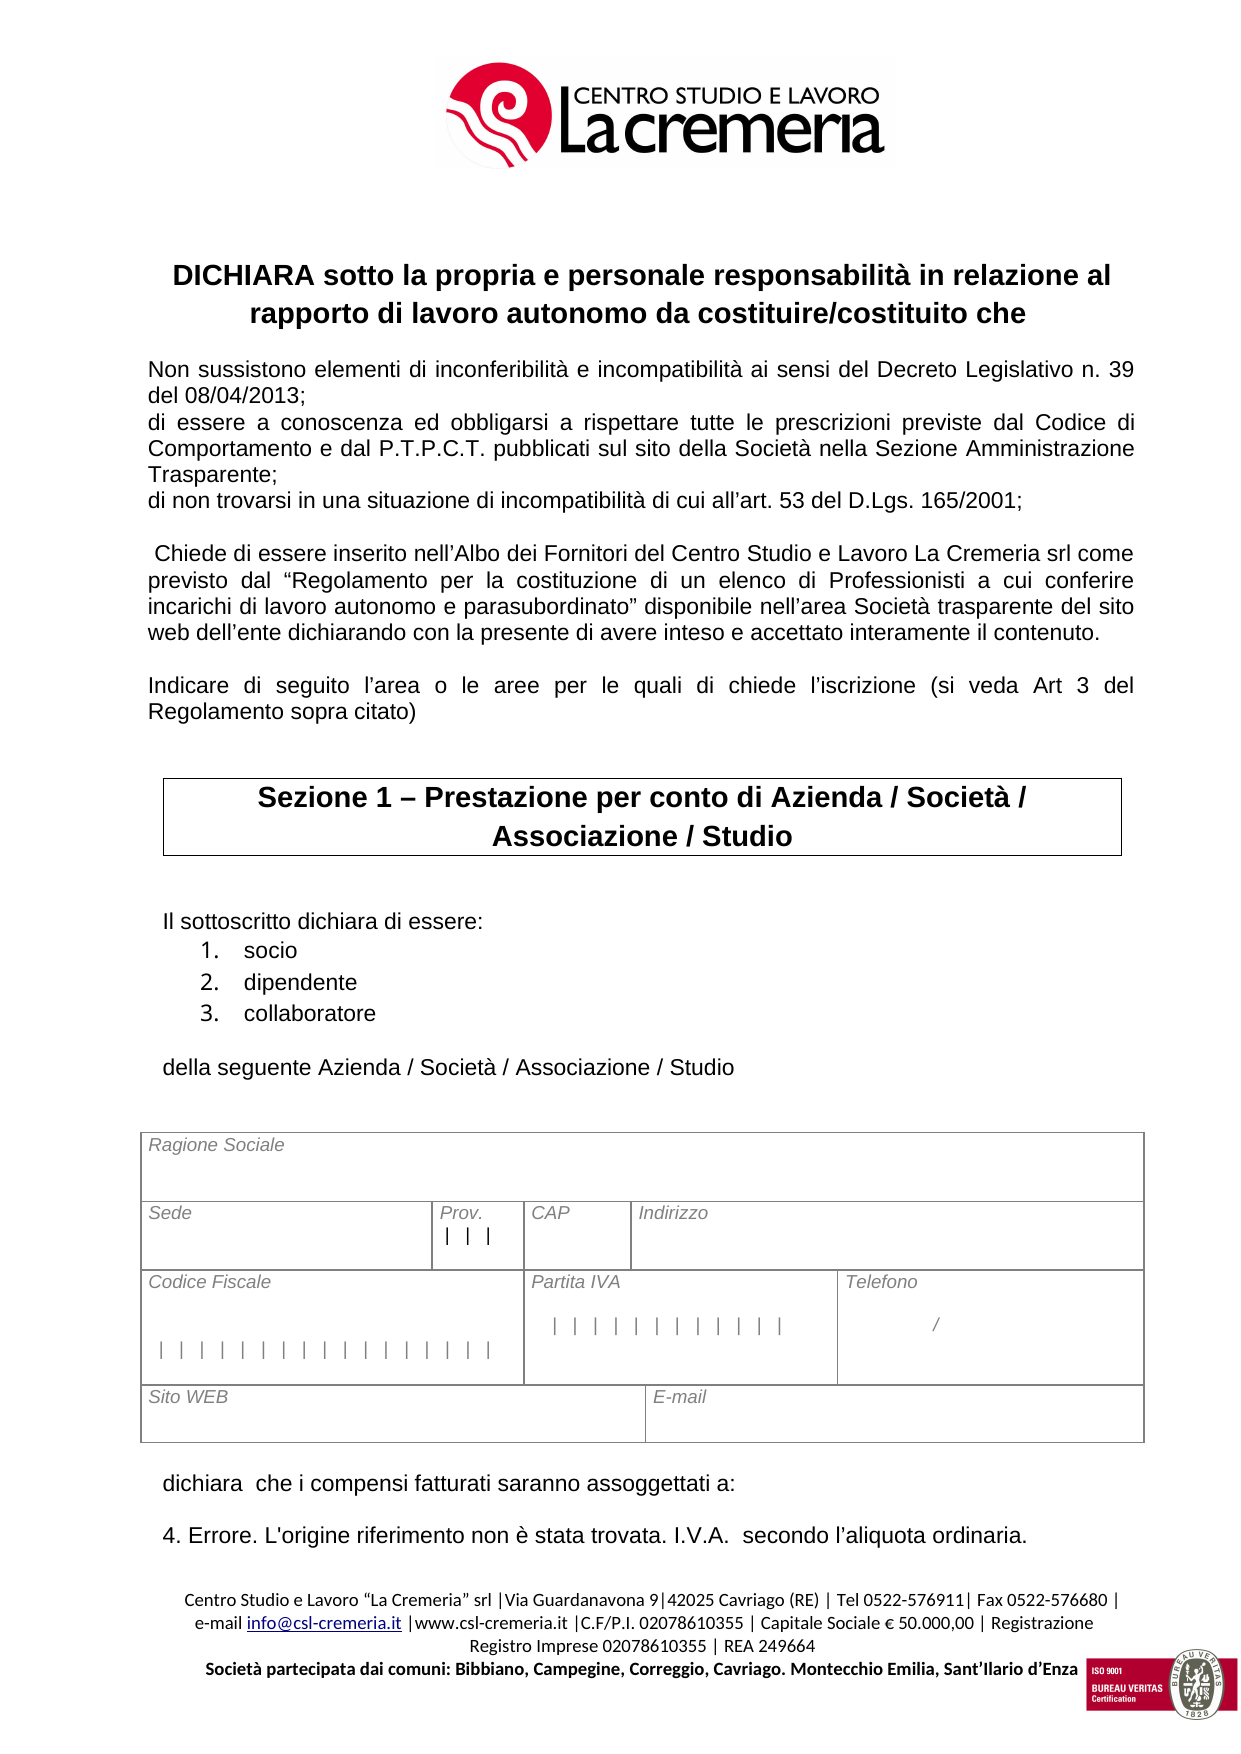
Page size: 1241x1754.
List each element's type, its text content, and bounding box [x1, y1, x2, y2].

table_cell Indirizzo [632, 1202, 1143, 1269]
table_header Non sussistono elementi di inconferibilità e incompatibilità ai sensi del Decreto Legislativo n. 39 del 08/04/2013; di essere a conoscenza ed obbligarsi a rispettare tutte le prescrizioni previste dal Codice di Comportamento e dal P.T.P.C.T. pubblicati sul sito della Società nella Sezione Amministrazione Trasparente; di non trovarsi in una situazione di incompatibilità di cui all’art. 53 del D.Lgs. 165/2001; Chiede di essere inserito nell’Albo dei Fornitori del Centro Studio e Lavoro La Cremeria srl come previsto dal “Regolamento per la costituzione di un elenco di Professionisti a cui conferire incarichi di lavoro autonomo e parasubordinato” disponibile nell’area Società trasparente del sito web dell’ente dichiarando con la presente di avere inteso e accettato interamente il contenuto. Indicare di seguito l’area o le aree per le quali di chiede l’iscrizione (si veda Art 3 del Regolamento sopra citato) [0, 356, 1143, 777]
text della seguente Azienda / Società / Associazione / Studio [162, 1054, 1122, 1081]
table_cell E-mail [646, 1386, 1143, 1442]
table_cell Telefono / [838, 1271, 1143, 1384]
list collaboratore [200, 997, 1122, 1028]
table_cell CAP [525, 1202, 630, 1269]
text dichiara che i compensi fatturati saranno assoggettati a: [162, 1470, 1122, 1496]
list socio [200, 934, 1122, 966]
list dipendente [200, 966, 1122, 997]
table_cell Partita IVA | | | | | | | | | | | | [525, 1271, 837, 1384]
table_cell Sede [142, 1202, 431, 1269]
table_header Ragione Sociale [142, 1133, 1143, 1201]
text 4. Errore. L'origine riferimento non è stata trovata. I.V.A. secondo l’aliquota ordinaria. [162, 1522, 1122, 1549]
table_cell Sito WEB [142, 1386, 645, 1442]
table_header [1143, 356, 1240, 777]
table_cell Codice Fiscale | | | | | | | | | | | | | | | | | [142, 1271, 523, 1384]
text Il sottoscritto dichiara di essere: [162, 908, 1122, 934]
text DICHIARA sotto la propria e personale responsabilità in relazione al rapporto di lavoro autonomo da costituire/costituito che [162, 258, 1122, 330]
table_cell Prov. | | | [433, 1202, 523, 1269]
text Sezione 1 – Prestazione per conto di Azienda / Società / Associazione / Studio [164, 779, 1121, 855]
